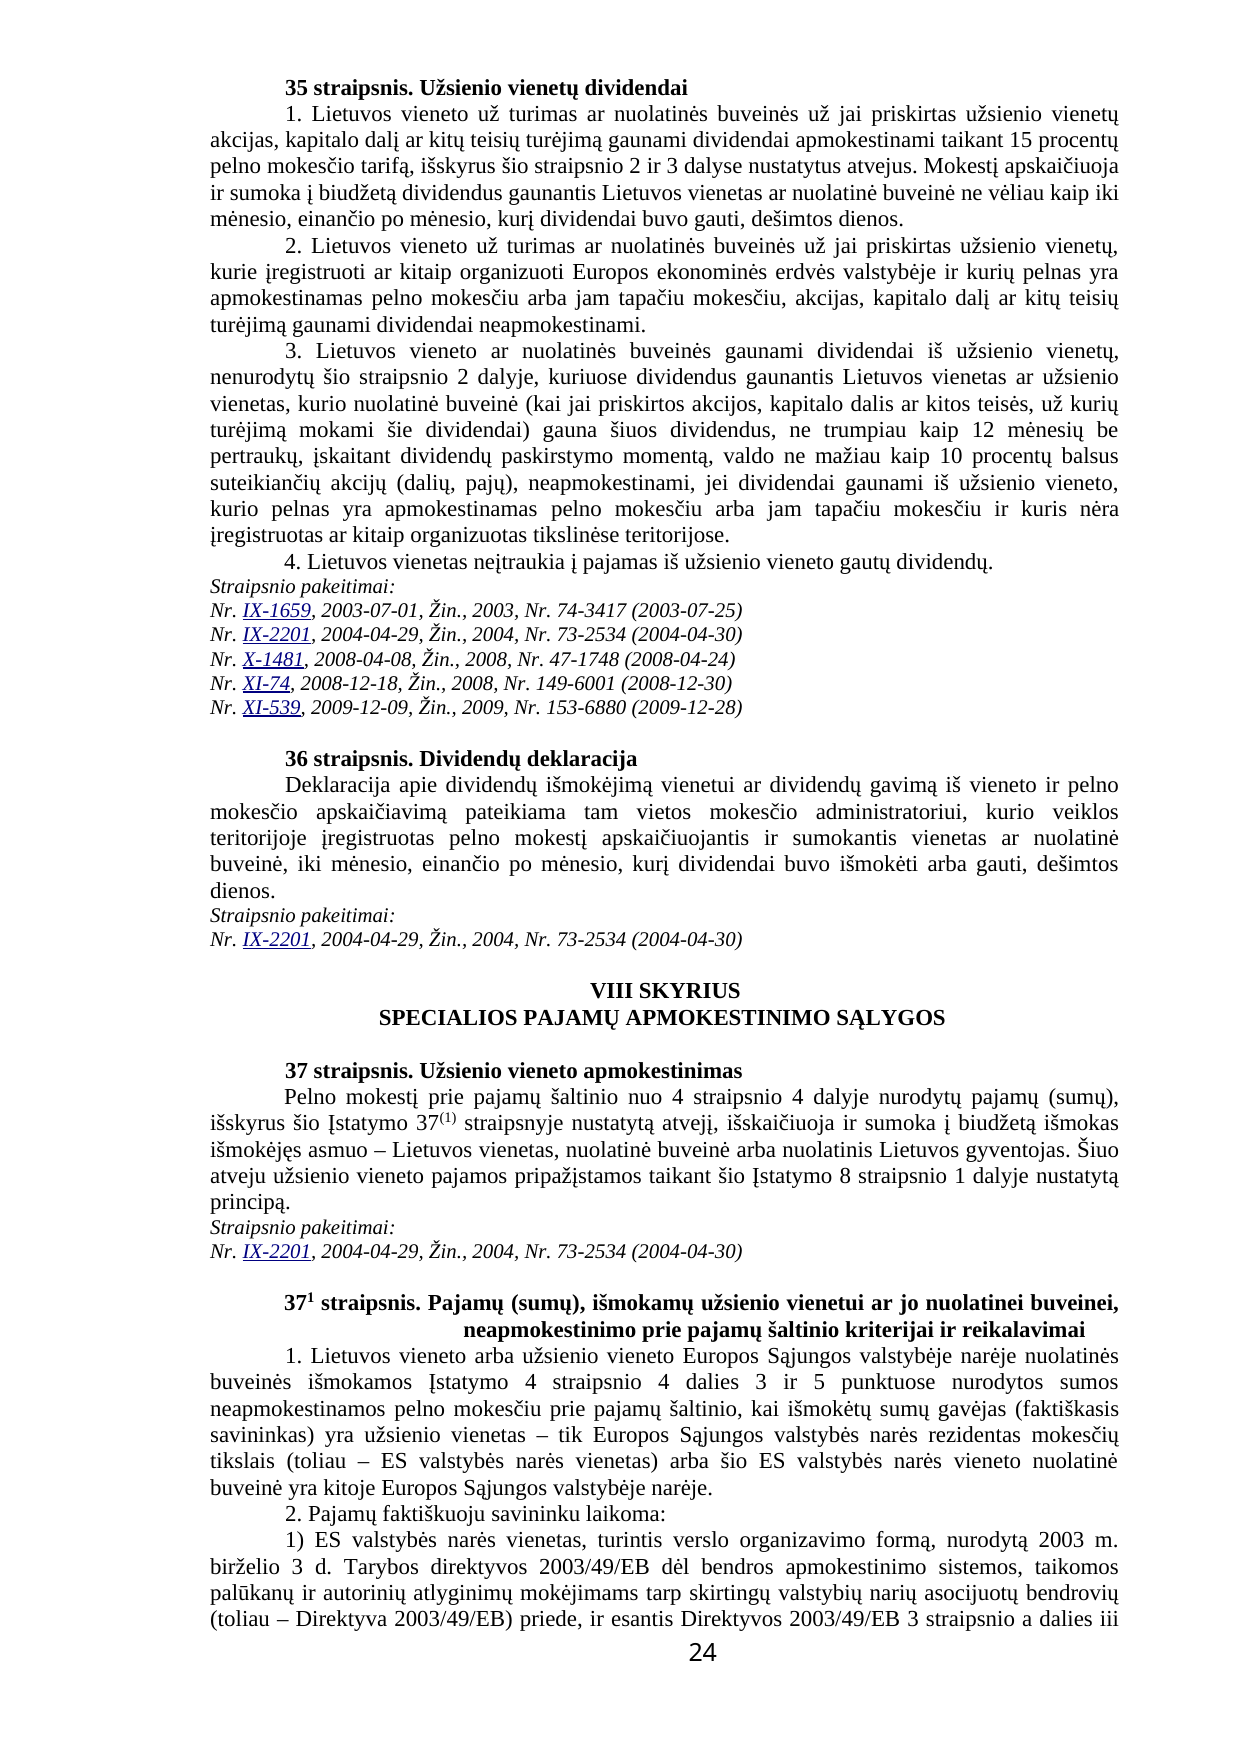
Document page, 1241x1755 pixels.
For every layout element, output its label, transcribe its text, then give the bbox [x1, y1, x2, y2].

text 36 straipsnis. Dividendų deklaracija [210, 745, 1120, 771]
text Straipsnio pakeitimai: [210, 574, 1120, 598]
text 2. Lietuvos vieneto už turimas ar nuolatinės buveinės už jai priskirtas užsienio vienetų, kurie įregistruoti ar kitaip organizuoti Europos ekonominės erdvės valstybėje ir kurių pelnas yra apmokestinamas pelno mokesčiu arba jam tapačiu mokesčiu, akcijas, kapitalo dalį ar kitų teisių turėjimą gaunami dividendai neapmokestinami. [210, 232, 1120, 337]
text 1. Lietuvos vieneto už turimas ar nuolatinės buveinės už jai priskirtas užsienio vienetų akcijas, kapitalo dalį ar kitų teisių turėjimą gaunami dividendai apmokestinami taikant 15 procentų pelno mokesčio tarifą, išskyrus šio straipsnio 2 ir 3 dalyse nustatytus atvejus. Mokestį apskaičiuoja ir sumoka į biudžetą dividendus gaunantis Lietuvos vienetas ar nuolatinė buveinė ne vėliau kaip iki mėnesio, einančio po mėnesio, kurį dividendai buvo gauti, dešimtos dienos. [210, 100, 1120, 232]
text 35 straipsnis. Užsienio vienetų dividendai [210, 73, 1120, 100]
text 4. Lietuvos vienetas neįtraukia į pajamas iš užsienio vieneto gautų dividendų. [210, 548, 1120, 574]
text 37 straipsnis. Užsienio vieneto apmokestinimas [210, 1057, 1120, 1083]
text Straipsnio pakeitimai: [210, 1215, 1120, 1239]
text Nr. IX-2201, 2004-04-29, Žin., 2004, Nr. 73-2534 (2004-04-30) [210, 927, 1120, 951]
text Nr. XI-539, 2009-12-09, Žin., 2009, Nr. 153-6880 (2009-12-28) [210, 694, 1120, 719]
text Nr. IX-1659, 2003-07-01, Žin., 2003, Nr. 74-3417 (2003-07-25) [210, 598, 1120, 622]
text 3. Lietuvos vieneto ar nuolatinės buveinės gaunami dividendai iš užsienio vienetų, nenurodytų šio straipsnio 2 dalyje, kuriuose dividendus gaunantis Lietuvos vienetas ar užsienio vienetas, kurio nuolatinė buveinė (kai jai priskirtos akcijos, kapitalo dalis ar kitos teisės, už kurių turėjimą mokami šie dividendai) gauna šiuos dividendus, ne trumpiau kaip 12 mėnesių be pertraukų, įskaitant dividendų paskirstymo momentą, valdo ne mažiau kaip 10 procentų balsus suteikiančių akcijų (dalių, pajų), neapmokestinami, jei dividendai gaunami iš užsienio vieneto, kurio pelnas yra apmokestinamas pelno mokesčiu arba jam tapačiu mokesčiu ir kuris nėra įregistruotas ar kitaip organizuotas tikslinėse teritorijose. [210, 337, 1120, 548]
text 1) ES valstybės narės vienetas, turintis verslo organizavimo formą, nurodytą 2003 m. birželio 3 d. Tarybos direktyvos 2003/49/EB dėl bendros apmokestinimo sistemos, taikomos palūkanų ir autorinių atlyginimų mokėjimams tarp skirtingų valstybių narių asocijuotų bendrovių (toliau – Direktyva 2003/49/EB) priede, ir esantis Direktyvos 2003/49/EB 3 straipsnio a dalies iii [210, 1526, 1120, 1632]
text Nr. IX-2201, 2004-04-29, Žin., 2004, Nr. 73-2534 (2004-04-30) [210, 1239, 1120, 1263]
subtitle VIII SKYRIUS [210, 978, 1120, 1004]
text Pelno mokestį prie pajamų šaltinio nuo 4 straipsnio 4 dalyje nurodytų pajamų (sumų), išskyrus šio Įstatymo 37(1) straipsnyje nustatytą atvejį, išskaičiuoja ir sumoka į biudžetą išmokas išmokėjęs asmuo – Lietuvos vienetas, nuolatinė buveinė arba nuolatinis Lietuvos gyventojas. Šiuo atveju užsienio vieneto pajamos pripažįstamos taikant šio Įstatymo 8 straipsnio 1 dalyje nustatytą principą. [210, 1083, 1120, 1215]
text 1. Lietuvos vieneto arba užsienio vieneto Europos Sąjungos valstybėje narėje nuolatinės buveinės išmokamos Įstatymo 4 straipsnio 4 dalies 3 ir 5 punktuose nurodytos sumos neapmokestinamos pelno mokesčiu prie pajamų šaltinio, kai išmokėtų sumų gavėjas (faktiškasis savininkas) yra užsienio vienetas – tik Europos Sąjungos valstybės narės rezidentas mokesčių tikslais (toliau – ES valstybės narės vienetas) arba šio ES valstybės narės vieneto nuolatinė buveinė yra kitoje Europos Sąjungos valstybėje narėje. [210, 1342, 1120, 1500]
text Nr. X-1481, 2008-04-08, Žin., 2008, Nr. 47-1748 (2008-04-24) [210, 646, 1120, 671]
text Nr. XI-74, 2008-12-18, Žin., 2008, Nr. 149-6001 (2008-12-30) [210, 671, 1120, 694]
text Deklaracija apie dividendų išmokėjimą vienetui ar dividendų gavimą iš vieneto ir pelno mokesčio apskaičiavimą pateikiama tam vietos mokesčio administratoriui, kurio veiklos teritorijoje įregistruotas pelno mokestį apskaičiuojantis ir sumokantis vienetas ar nuolatinė buveinė, iki mėnesio, einančio po mėnesio, kurį dividendai buvo išmokėti arba gauti, dešimtos dienos. [210, 771, 1120, 903]
text 2. Pajamų faktiškuoju savininku laikoma: [210, 1500, 1120, 1526]
text Straipsnio pakeitimai: [210, 903, 1120, 927]
text SPECIALIOS PAJAMŲ APMOKESTINIMO SĄLYGOS [210, 1004, 1120, 1030]
text 371 straipsnis. Pajamų (sumų), išmokamų užsienio vienetui ar jo nuolatinei buveinei, neapmokestinimo prie pajamų šaltinio kriterijai ir reikalavimai [284, 1289, 1120, 1342]
text Nr. IX-2201, 2004-04-29, Žin., 2004, Nr. 73-2534 (2004-04-30) [210, 622, 1120, 646]
